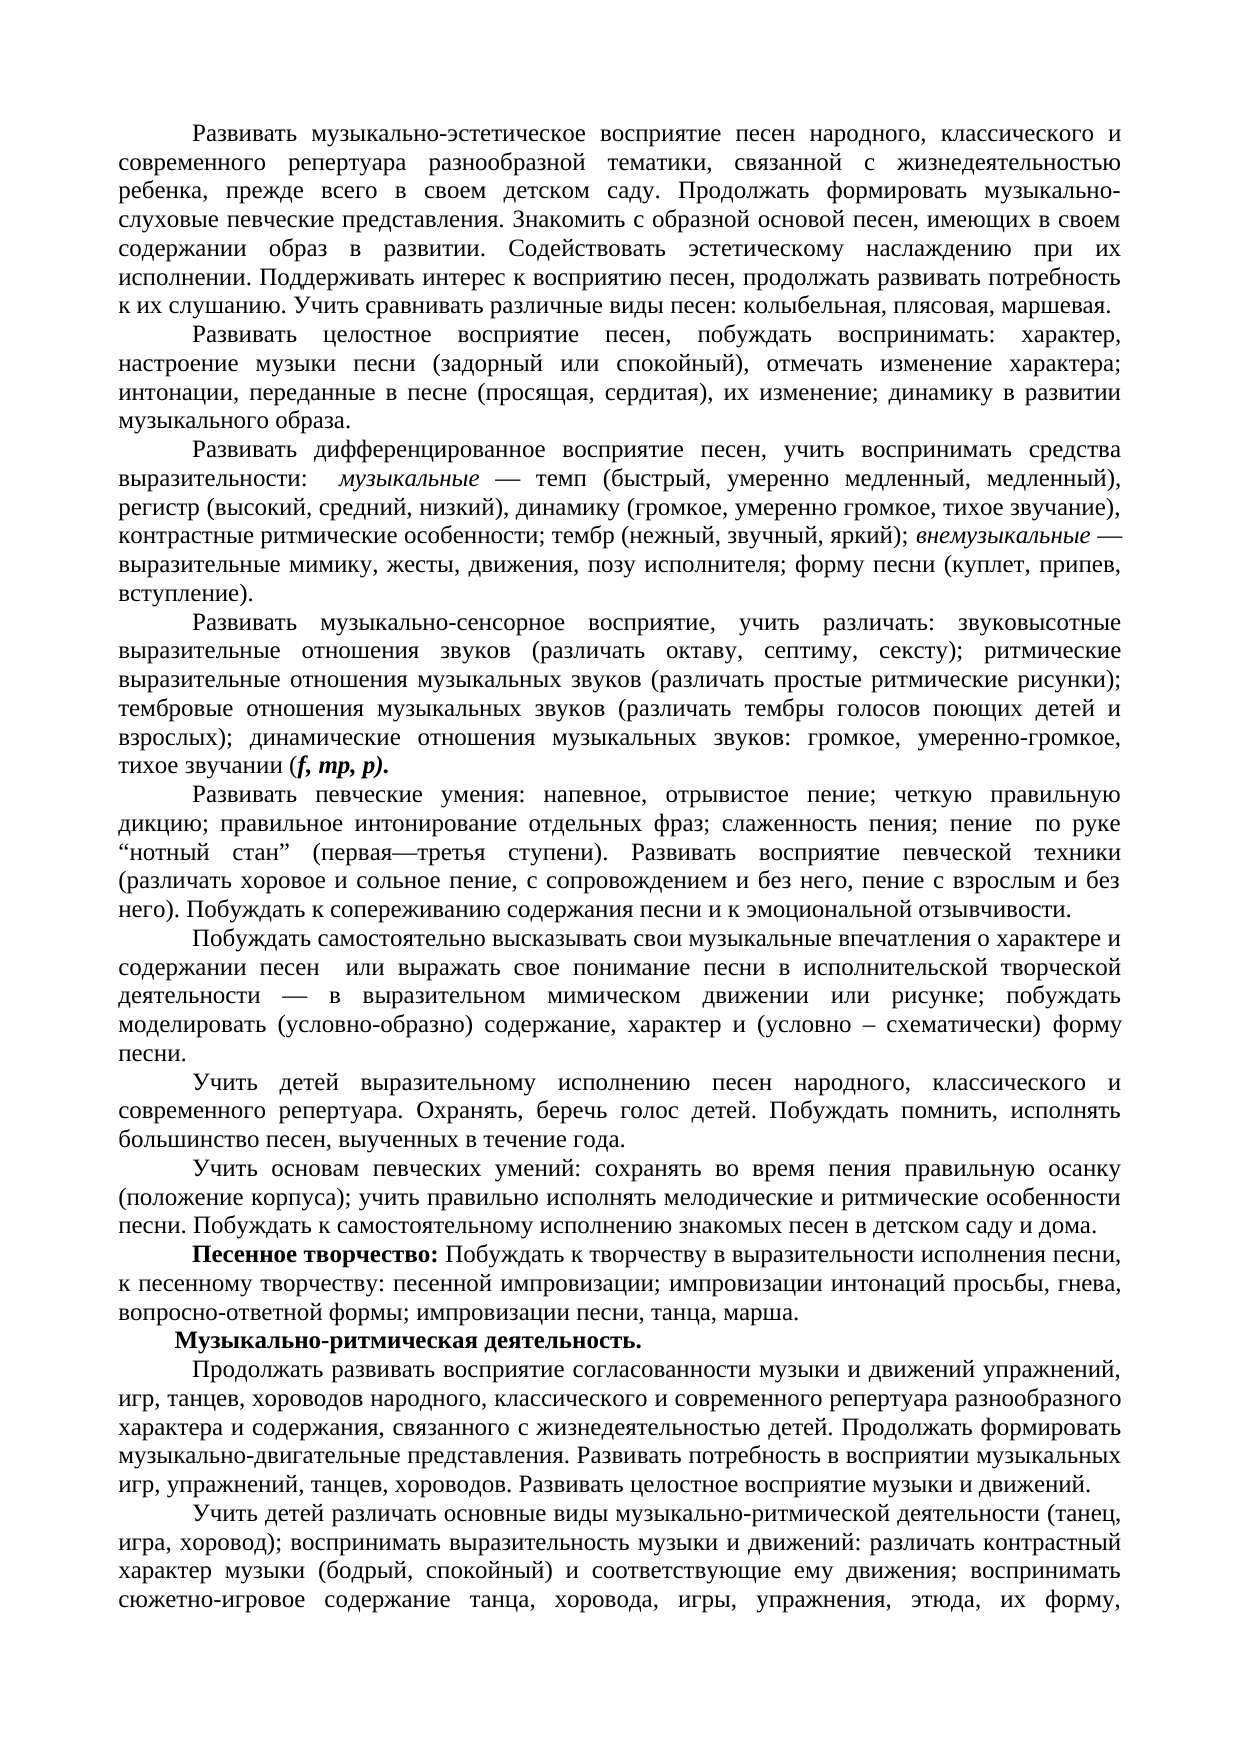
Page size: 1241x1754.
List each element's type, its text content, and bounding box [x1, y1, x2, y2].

text Продолжать развивать восприятие согласованности музыки и движений упражнений, игр, танцев, хороводов народного, классического и современного репертуара разнообразного характера и содержания, связанного с жизнедеятельностью детей. Продолжать формировать музыкально-двигательные представления. Развивать потребность в восприятии музыкальных игр, упражнений, танцев, хороводов. Развивать целостное восприятие музыки и движений. [118, 1354, 1122, 1498]
text Развивать музыкально-сенсорное восприятие, учить различать: звуковысотные выразительные отношения звуков (различать октаву, септиму, сексту); ритмические выразительные отношения музыкальных звуков (различать простые ритмические рисунки); тембровые отношения музыкальных звуков (различать тембры голосов поющих детей и взрослых); динамические отношения музыкальных звуков: громкое, умеренно-громкое, тихое звучании (f, тр, р). [118, 607, 1122, 779]
text Развивать певческие умения: напевное, отрывистое пение; четкую правильную дикцию; правильное интонирование отдельных фраз; слаженность пения; пение по руке “нотный стан” (первая—третья ступени). Развивать восприятие певческой техники (различать хоровое и сольное пение, с сопровождением и без него, пение с взрослым и без него). Побуждать к сопереживанию содержания песни и к эмоциональной отзывчивости. [118, 779, 1122, 923]
text Побуждать самостоятельно высказывать свои музыкальные впечатления о характере и содержании песен или выражать свое понимание песни в исполнительской творческой деятельности — в выразительном мимическом движении или рисунке; побуждать моделировать (условно-образно) содержание, характер и (условно – схематически) форму песни. [118, 923, 1122, 1067]
text Песенное творчество: Побуждать к творчеству в выразительности исполнения песни, к песенному творчеству: песенной импровизации; импровизации интонаций просьбы, гнева, вопросно-ответной формы; импровизации песни, танца, марша. [118, 1239, 1122, 1326]
text Развивать целостное восприятие песен, побуждать воспринимать: характер, настроение музыки песни (задорный или спокойный), отмечать изменение характера; интонации, переданные в песне (просящая, сердитая), их изменение; динамику в развитии музыкального образа. [118, 319, 1122, 434]
text Музыкально-ритмическая деятельность. [118, 1326, 1122, 1354]
text Развивать дифференцированное восприятие песен, учить воспринимать средства выразительности: музыкальные — темп (быстрый, умеренно медленный, медленный), регистр (высокий, средний, низкий), динамику (громкое, умеренно громкое, тихое звучание), контрастные ритмические особенности; тембр (нежный, звучный, яркий); внемузыкальные — выразительные мимику, жесты, движения, позу исполнителя; форму песни (куплет, припев, вступление). [118, 434, 1122, 607]
text Учить основам певческих умений: сохранять во время пения правильную осанку (положение корпуса); учить правильно исполнять мелодические и ритмические особенности песни. Побуждать к самостоятельному исполнению знакомых песен в детском саду и дома. [118, 1153, 1122, 1239]
text Учить детей выразительному исполнению песен народного, классического и современного репертуара. Охранять, беречь голос детей. Побуждать помнить, исполнять большинство песен, выученных в течение года. [118, 1067, 1122, 1153]
text Учить детей различать основные виды музыкально-ритмической деятельности (танец, игра, хоровод); воспринимать выразительность музыки и движений: различать контрастный характер музыки (бодрый, спокойный) и соответствующие ему движения; воспринимать сюжетно-игровое содержание танца, хоровода, игры, упражнения, этюда, их форму, [118, 1498, 1122, 1613]
text Развивать музыкально-эстетическое восприятие песен народного, классического и современного репертуара разнообразной тематики, связанной с жизнедеятельностью ребенка, прежде всего в своем детском саду. Продолжать формировать музыкально-слуховые певческие представления. Знакомить с образной основой песен, имеющих в своем содержании образ в развитии. Содействовать эстетическому наслаждению при их исполнении. Поддерживать интерес к восприятию песен, продолжать развивать потребность к их слушанию. Учить сравнивать различные виды песен: колыбельная, плясовая, маршевая. [118, 118, 1122, 319]
